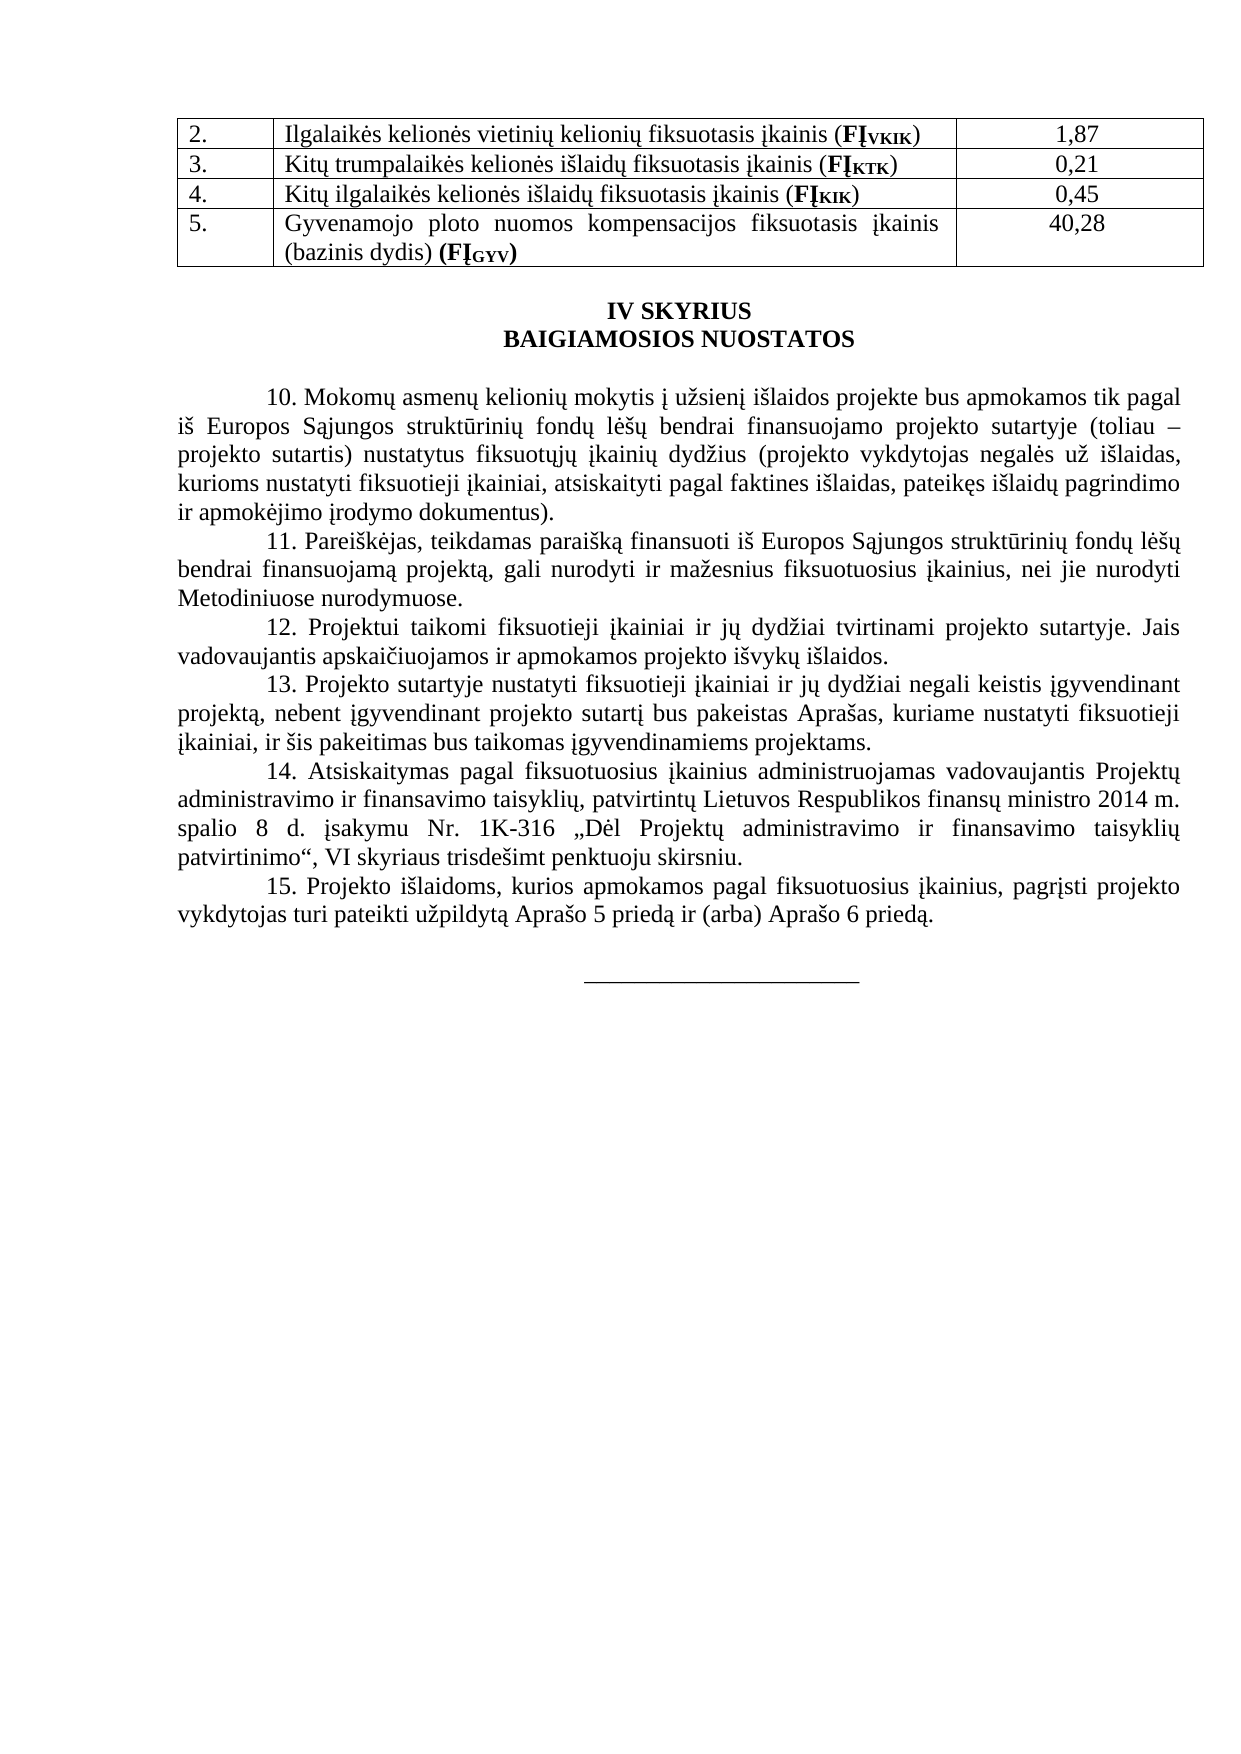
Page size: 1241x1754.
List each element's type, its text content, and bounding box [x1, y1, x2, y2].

table_cell 0,21 [957, 149, 1203, 178]
table_cell 2. [178, 119, 273, 148]
table_cell Ilgalaikės kelionės vietinių kelionių fiksuotasis įkainis (FĮVKIK) [274, 119, 956, 148]
text BAIGIAMOSIOS NUOSTATOS [177, 324, 1181, 353]
table_cell 40,28 [957, 209, 1203, 266]
text 10. Mokomų asmenų kelionių mokytis į užsienį išlaidos projekte bus apmokamos tik pagal iš Europos Sąjungos struktūrinių fondų lėšų bendrai finansuojamo projekto sutartyje (toliau – projekto sutartis) nustatytus fiksuotųjų įkainių dydžius (projekto vykdytojas negalės už išlaidas, kurioms nustatyti fiksuotieji įkainiai, atsiskaityti pagal faktines išlaidas, pateikęs išlaidų pagrindimo ir apmokėjimo įrodymo dokumentus). [177, 382, 1181, 526]
table_cell Kitų ilgalaikės kelionės išlaidų fiksuotasis įkainis (FĮKIK) [274, 179, 956, 207]
table_cell 3. [178, 149, 273, 178]
text 15. Projekto išlaidoms, kurios apmokamos pagal fiksuotuosius įkainius, pagrįsti projekto vykdytojas turi pateikti užpildytą Aprašo 5 priedą ir (arba) Aprašo 6 priedą. [177, 871, 1181, 928]
text 14. Atsiskaitymas pagal fiksuotuosius įkainius administruojamas vadovaujantis Projektų administravimo ir finansavimo taisyklių, patvirtintų Lietuvos Respublikos finansų ministro 2014 m. spalio 8 d. įsakymu Nr. 1K-316 „Dėl Projektų administravimo ir finansavimo taisyklių patvirtinimo“, VI skyriaus trisdešimt penktuoju skirsniu. [177, 756, 1181, 871]
table_cell Gyvenamojo ploto nuomos kompensacijos fiksuotasis įkainis (bazinis dydis) (FĮGYV) [274, 209, 956, 266]
text IV SKYRIUS [177, 296, 1181, 324]
text 12. Projektui taikomi fiksuotieji įkainiai ir jų dydžiai tvirtinami projekto sutartyje. Jais vadovaujantis apskaičiuojamos ir apmokamos projekto išvykų išlaidos. [177, 612, 1181, 669]
text 11. Pareiškėjas, teikdamas paraišką finansuoti iš Europos Sąjungos struktūrinių fondų lėšų bendrai finansuojamą projektą, gali nurodyti ir mažesnius fiksuotuosius įkainius, nei jie nurodyti Metodiniuose nurodymuose. [177, 526, 1181, 612]
table_cell 1,87 [957, 119, 1203, 148]
table_cell 5. [178, 209, 273, 266]
table_cell 0,45 [957, 179, 1203, 207]
text ______________________ [177, 957, 1181, 986]
table_cell Kitų trumpalaikės kelionės išlaidų fiksuotasis įkainis (FĮKTK) [274, 149, 956, 178]
table_cell 4. [178, 179, 273, 207]
text 13. Projekto sutartyje nustatyti fiksuotieji įkainiai ir jų dydžiai negali keistis įgyvendinant projektą, nebent įgyvendinant projekto sutartį bus pakeistas Aprašas, kuriame nustatyti fiksuotieji įkainiai, ir šis pakeitimas bus taikomas įgyvendinamiems projektams. [177, 669, 1181, 756]
